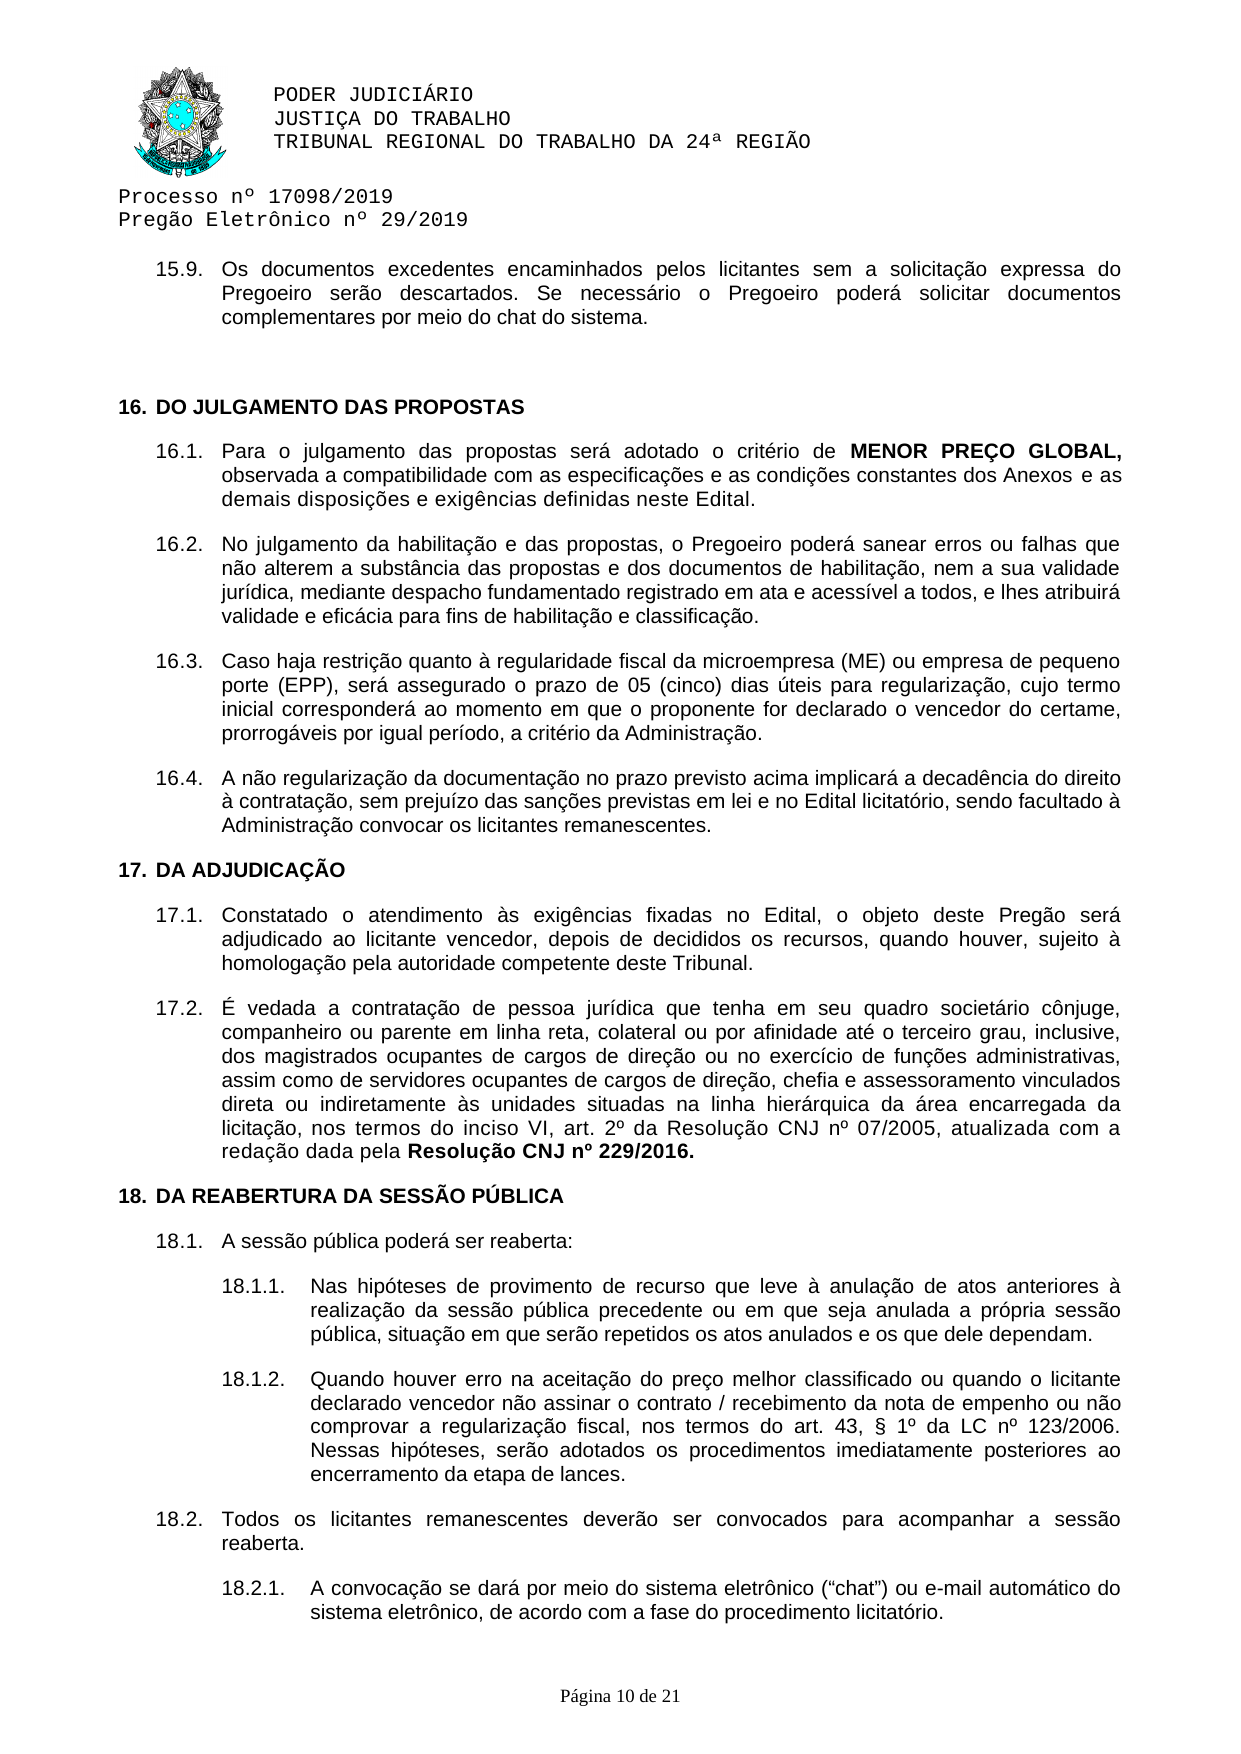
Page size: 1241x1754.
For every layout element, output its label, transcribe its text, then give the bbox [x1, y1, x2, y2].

list No julgamento da habilitação e das propostas, o Pregoeiro poderá sanear erros ou falhas que não alterem a substância das propostas e dos documentos de habilitação, nem a sua validade jurídica, mediante despacho fundamentado registrado em ata e acessível a todos, e lhes atribuirá validade e eficácia para fins de habilitação e classificação. [155, 532, 1122, 628]
list A sessão pública poderá ser reaberta: [155, 1229, 1122, 1253]
list DA REABERTURA DA SESSÃO PÚBLICA [118, 1184, 1122, 1208]
list A não regularização da documentação no prazo previsto acima implicará a decadência do direito à contratação, sem prejuízo das sanções previstas em lei e no Edital licitatório, sendo facultado à Administração convocar os licitantes remanescentes. [155, 765, 1122, 837]
list Todos os licitantes remanescentes deverão ser convocados para acompanhar a sessão reaberta. [155, 1507, 1122, 1555]
list A convocação se dará por meio do sistema eletrônico (“chat”) ou e-mail automático do sistema eletrônico, de acordo com a fase do procedimento licitatório. [221, 1576, 1122, 1624]
list DO JULGAMENTO DAS PROPOSTAS [118, 394, 1122, 418]
list É vedada a contratação de pessoa jurídica que tenha em seu quadro societário cônjuge, companheiro ou parente em linha reta, colateral ou por afinidade até o terceiro grau, inclusive, dos magistrados ocupantes de cargos de direção ou no exercício de funções administrativas, assim como de servidores ocupantes de cargos de direção, chefia e assessoramento vinculados direta ou indiretamente às unidades situadas na linha hierárquica da área encarregada da licitação, nos termos do inciso VI, art. 2º da Resolução CNJ nº 07/2005, atualizada com a redação dada pela Resolução CNJ nº 229/2016. [155, 996, 1122, 1163]
list DA ADJUDICAÇÃO [118, 858, 1122, 882]
list Caso haja restrição quanto à regularidade fiscal da microempresa (ME) ou empresa de pequeno porte (EPP), será assegurado o prazo de 05 (cinco) dias úteis para regularização, cujo termo inicial corresponderá ao momento em que o proponente for declarado o vencedor do certame, prorrogáveis por igual período, a critério da Administração. [155, 649, 1122, 744]
list Constatado o atendimento às exigências fixadas no Edital, o objeto deste Pregão será adjudicado ao licitante vencedor, depois de decididos os recursos, quando houver, sujeito à homologação pela autoridade competente deste Tribunal. [155, 903, 1122, 975]
list Para o julgamento das propostas será adotado o critério de MENOR PREÇO GLOBAL, observada a compatibilidade com as especificações e as condições constantes dos Anexos e as demais disposições e exigências definidas neste Edital. [155, 439, 1122, 511]
list Nas hipóteses de provimento de recurso que leve à anulação de atos anteriores à realização da sessão pública precedente ou em que seja anulada a própria sessão pública, situação em que serão repetidos os atos anulados e os que dele dependam. [221, 1274, 1122, 1346]
picture [133, 66, 228, 178]
list Os documentos excedentes encaminhados pelos licitantes sem a solicitação expressa do Pregoeiro serão descartados. Se necessário o Pregoeiro poderá solicitar documentos complementares por meio do chat do sistema. [155, 257, 1122, 329]
list Quando houver erro na aceitação do preço melhor classificado ou quando o licitante declarado vencedor não assinar o contrato / recebimento da nota de empenho ou não comprovar a regularização fiscal, nos termos do art. 43, § 1º da LC nº 123/2006. Nessas hipóteses, serão adotados os procedimentos imediatamente posteriores ao encerramento da etapa de lances. [221, 1366, 1122, 1486]
